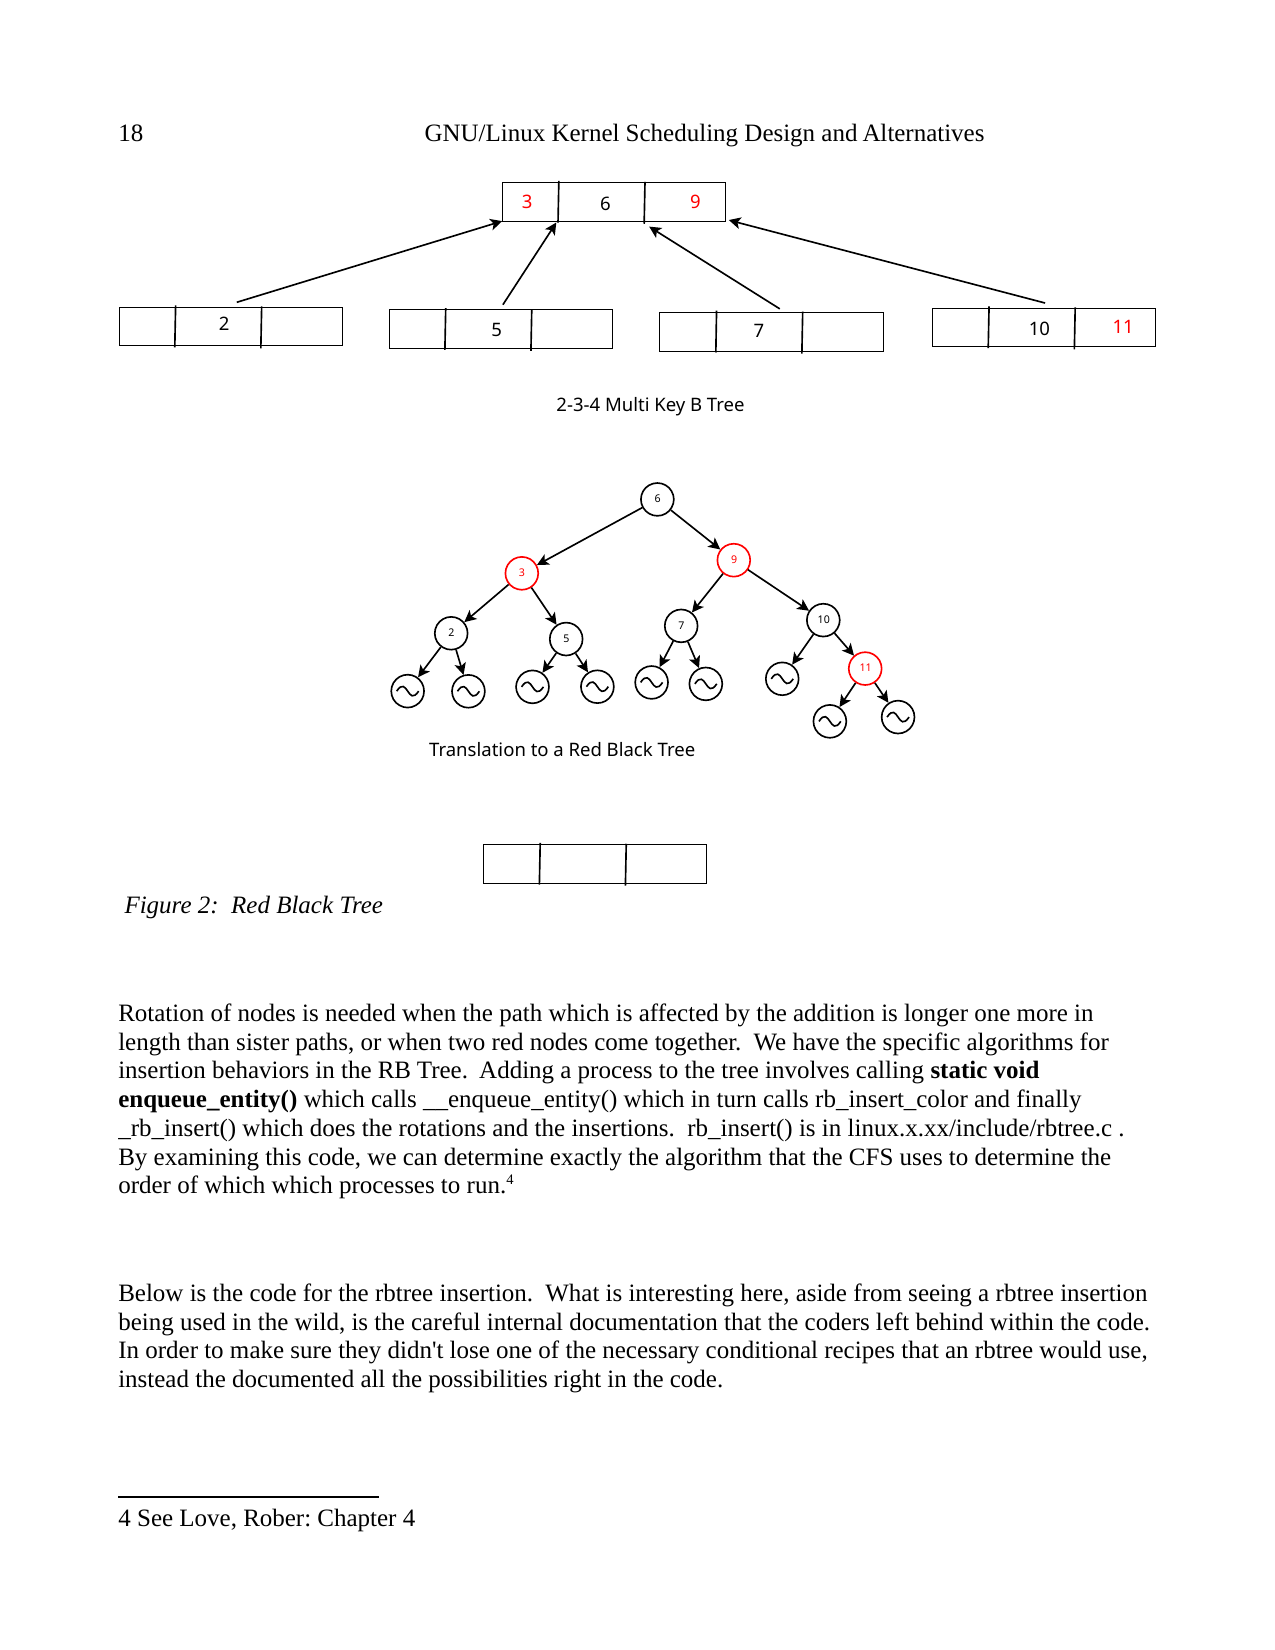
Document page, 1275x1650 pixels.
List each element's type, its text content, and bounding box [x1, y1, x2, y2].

text Below is the code for the rbtree insertion. What is interesting here, aside from seeing a rbtree insertion being used in the wild, is the careful internal documentation that the coders left behind within the code. In order to make sure they didn't lose one of the necessary conditional recipes that an rbtree would use, instead the documented all the possibilities right in the code. [118, 1278, 1157, 1393]
text Rotation of nodes is needed when the path which is affected by the addition is longer one more in length than sister paths, or when two red nodes come together. We have the specific algorithms for insertion behaviors in the RB Tree. Adding a process to the tree involves calling static void enqueue_entity() which calls __enqueue_entity() which in turn calls rb_insert_color and finally _rb_insert() which does the rotations and the insertions. rb_insert() is in linux.x.xx/include/rbtree.c . By examining this code, we can determine exactly the algorithm that the CFS uses to determine the order of which which processes to run. [118, 998, 1157, 1199]
text Figure 2: Red Black Tree [118, 176, 1157, 919]
text See Love, Rober: Chapter 4 [118, 1503, 1157, 1532]
